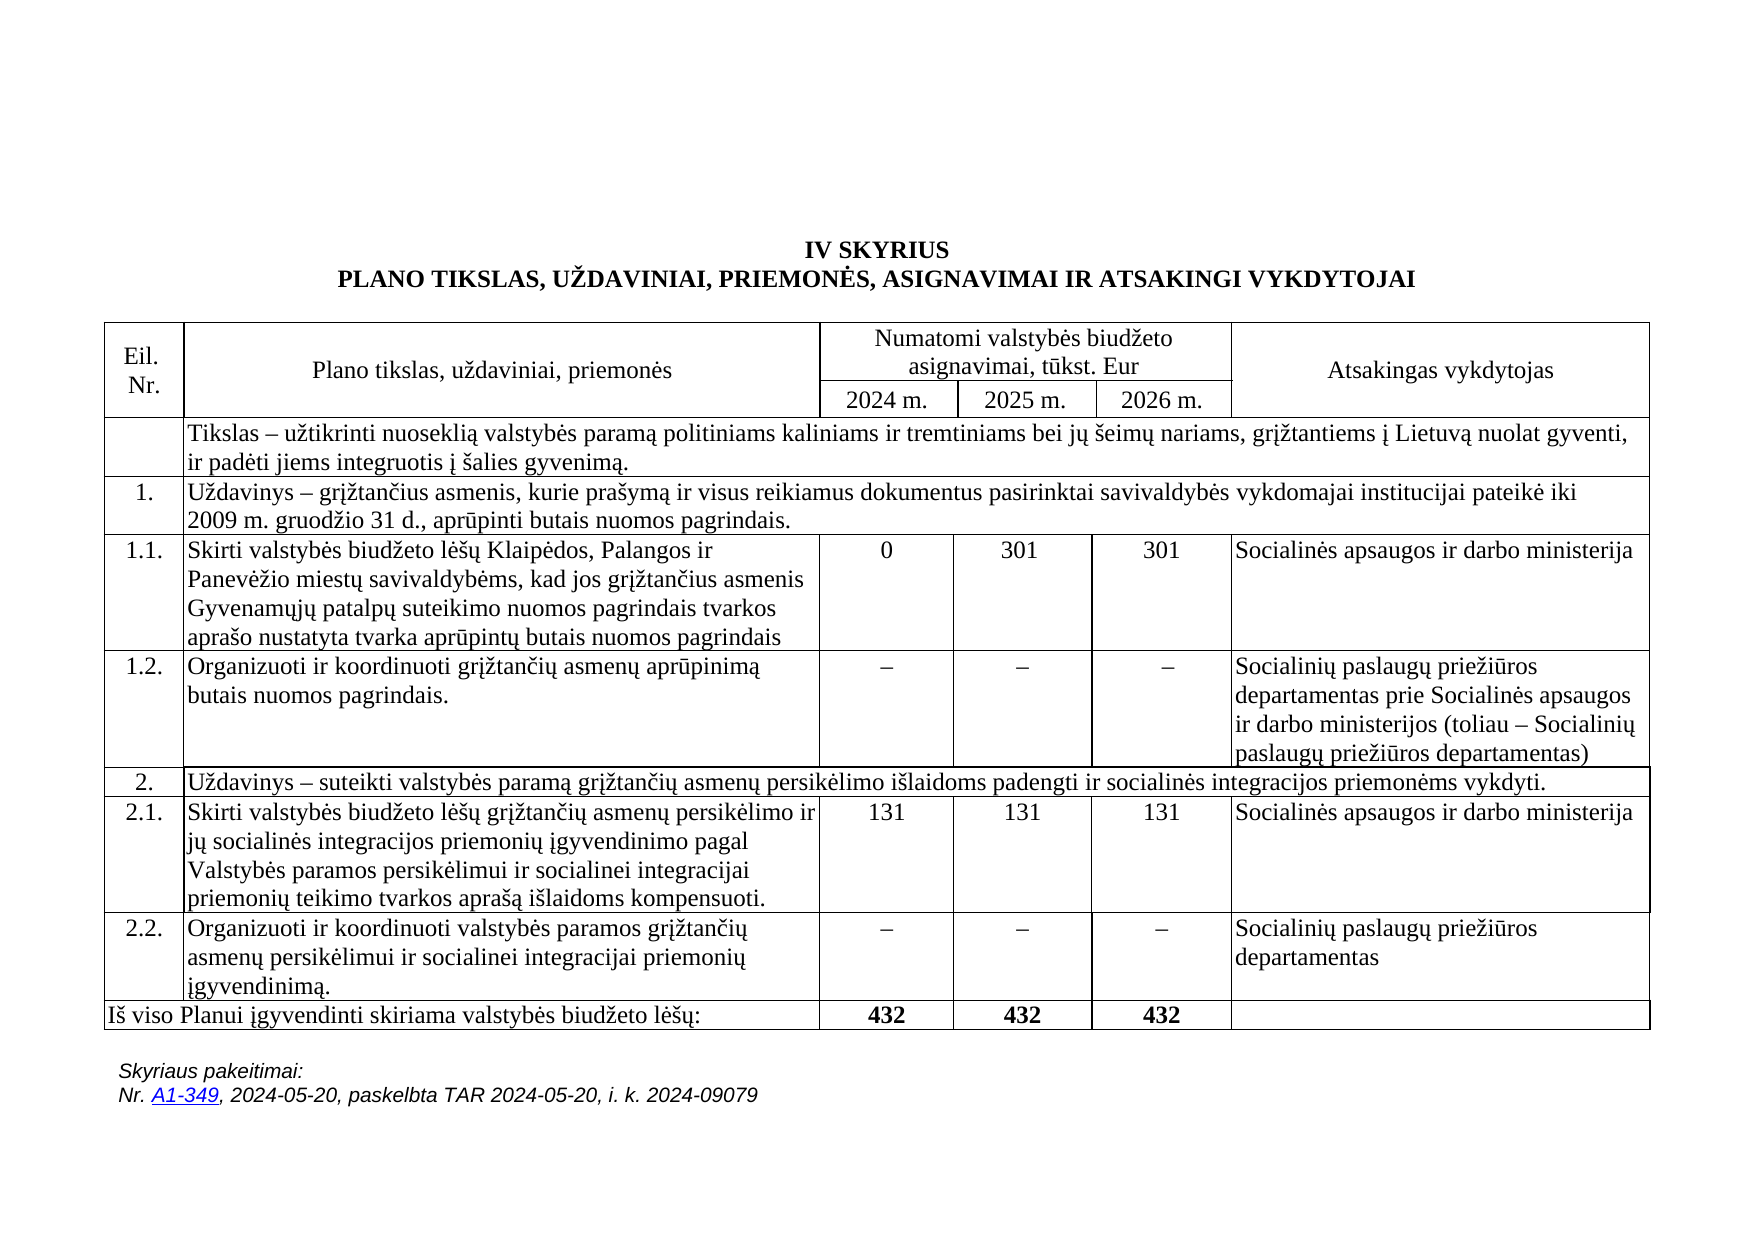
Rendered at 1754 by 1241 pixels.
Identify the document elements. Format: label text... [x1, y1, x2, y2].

table_cell 2026 m. [1097, 381, 1231, 417]
table_header Numatomi valstybės biudžeto asignavimai, tūkst. Eur [821, 323, 1231, 380]
table_cell Organizuoti ir koordinuoti valstybės paramos grįžtančių asmenų persikėlimui ir socialinei integracijai priemonių įgyvendinimą. [184, 913, 819, 999]
table_cell Socialinių paslaugų priežiūros departamentas prie Socialinės apsaugos ir darbo ministerijos (toliau – Socialinių paslaugų priežiūros departamentas) [1232, 651, 1649, 766]
table_cell 2.2. [105, 913, 183, 999]
table_cell Organizuoti ir koordinuoti grįžtančių asmenų aprūpinimą butais nuomos pagrindais. [184, 651, 819, 766]
table_cell [105, 418, 183, 476]
table_cell 2. [105, 768, 183, 796]
table_cell 1. [105, 477, 183, 534]
table_cell 432 [1093, 1001, 1231, 1029]
table_cell Uždavinys – grįžtančius asmenis, kurie prašymą ir visus reikiamus dokumentus pasirinktai savivaldybės vykdomajai institucijai pateikė iki 2009 m. gruodžio 31 d., aprūpinti butais nuomos pagrindais. [184, 477, 1649, 534]
table_cell Skirti valstybės biudžeto lėšų grįžtančių asmenų persikėlimo ir jų socialinės integracijos priemonių įgyvendinimo pagal Valstybės paramos persikėlimui ir socialinei integracijai priemonių teikimo tvarkos aprašą išlaidoms kompensuoti. [185, 797, 819, 912]
table_cell Tikslas – užtikrinti nuoseklią valstybės paramą politiniams kaliniams ir tremtiniams bei jų šeimų nariams, grįžtantiems į Lietuvą nuolat gyventi, ir padėti jiems integruotis į šalies gyvenimą. [184, 418, 1649, 476]
table_cell Iš viso Planui įgyvendinti skiriama valstybės biudžeto lėšų: [105, 1001, 819, 1029]
table_cell – [820, 651, 953, 766]
table_cell 131 [1092, 797, 1231, 912]
table_cell 301 [1093, 535, 1231, 650]
text IV SKYRIUS [118, 235, 1636, 264]
table_cell 432 [820, 1001, 953, 1029]
table_cell Uždavinys – suteikti valstybės paramą grįžtančių asmenų persikėlimo išlaidoms padengti ir socialinės integracijos priemonėms vykdyti. [185, 768, 1649, 796]
text Nr. A1-349, 2024-05-20, paskelbta TAR 2024-05-20, i. k. 2024-09079 [118, 1083, 1636, 1107]
table_cell Socialinės apsaugos ir darbo ministerija [1232, 535, 1649, 650]
table_cell 1.1. [105, 535, 183, 650]
text PLANO TIKSLAS, UŽDAVINIAI, PRIEMONĖS, ASIGNAVIMAI IR ATSAKINGI VYKDYTOJAI [118, 264, 1636, 293]
table_cell – [1093, 913, 1231, 999]
table_header Plano tikslas, uždaviniai, priemonės [185, 323, 819, 417]
table_cell 301 [954, 535, 1091, 650]
table_cell – [954, 651, 1091, 766]
table_cell 131 [954, 797, 1091, 912]
table_cell 2.1. [105, 797, 183, 912]
table_cell Socialinės apsaugos ir darbo ministerija [1232, 797, 1649, 912]
table_cell Socialinių paslaugų priežiūros departamentas [1232, 913, 1649, 999]
table_cell – [820, 913, 953, 999]
table_cell [1232, 1001, 1649, 1029]
table_cell 131 [820, 797, 953, 912]
table_cell 0 [820, 535, 953, 650]
table_cell 1.2. [105, 651, 183, 766]
table_cell – [1093, 651, 1231, 766]
table_cell 2025 m. [959, 381, 1096, 417]
table_header Eil. Nr. [105, 323, 183, 417]
table_cell Skirti valstybės biudžeto lėšų Klaipėdos, Palangos ir Panevėžio miestų savivaldybėms, kad jos grįžtančius asmenis Gyvenamųjų patalpų suteikimo nuomos pagrindais tvarkos aprašo nustatyta tvarka aprūpintų butais nuomos pagrindais [184, 535, 819, 650]
table_header Atsakingas vykdytojas [1232, 323, 1649, 417]
table_cell 2024 m. [821, 381, 957, 417]
text Skyriaus pakeitimai: [118, 1059, 1636, 1083]
table_cell 432 [954, 1001, 1091, 1029]
table_cell – [954, 913, 1091, 999]
